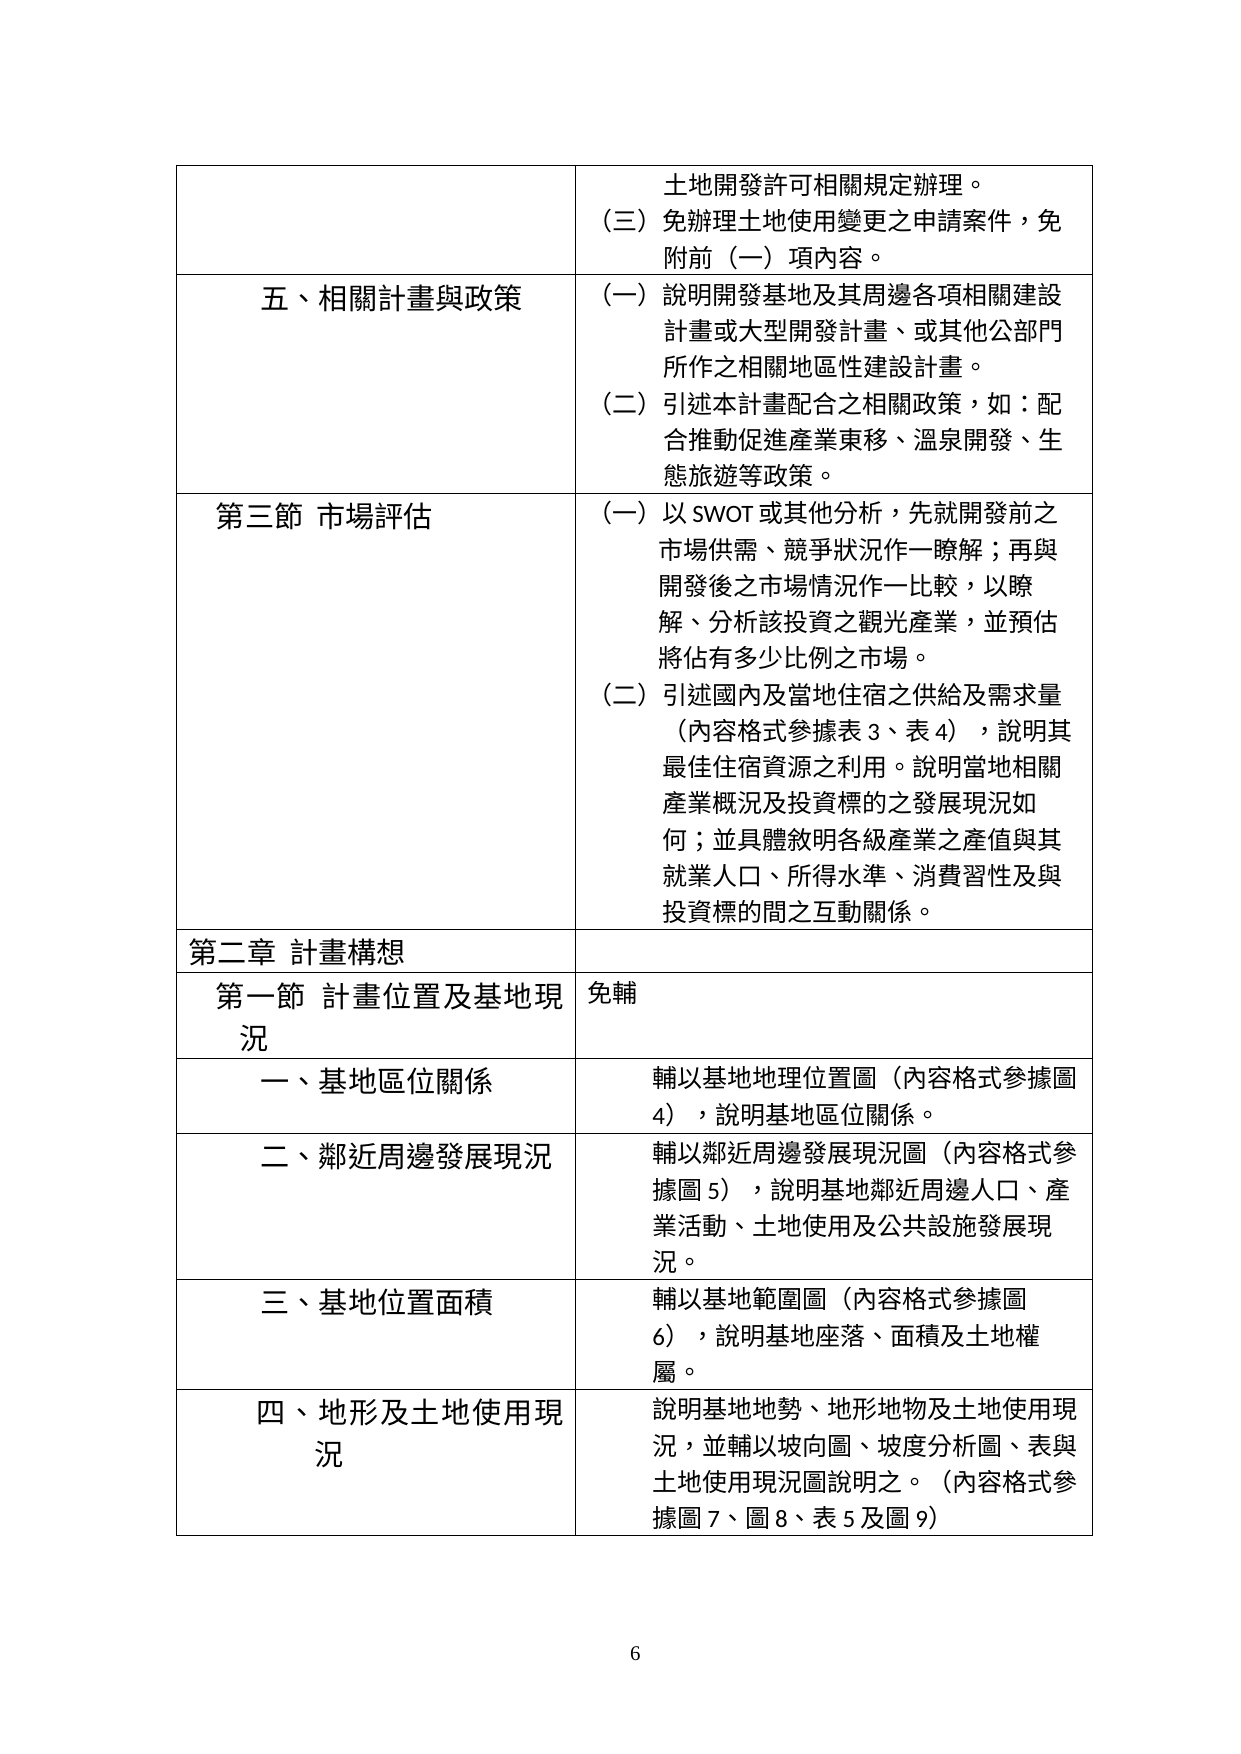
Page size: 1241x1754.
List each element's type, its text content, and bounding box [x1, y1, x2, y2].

table_cell （一）以SWOT或其他分析，先就開發前之市場供需、競爭狀況作一瞭解；再與開發後之市場情況作一比較，以瞭解、分析該投資之觀光產業，並預估將佔有多少比例之市場。 （二）引述國內及當地住宿之供給及需求量（內容格式參據表3、表4），說明其最佳住宿資源之利用。說明當地相關產業概況及投資標的之發展現況如何；並具體敘明各級產業之產值與其就業人口、所得水準、消費習性及與投資標的間之互動關係。 [576, 494, 1092, 929]
table_cell 第一節 計畫位置及基地現況 [177, 973, 575, 1058]
table_cell 二、鄰近周邊發展現況 [177, 1134, 575, 1279]
table_cell 輔以鄰近周邊發展現況圖（內容格式參據圖5），說明基地鄰近周邊人口、產業活動、土地使用及公共設施發展現況。 [576, 1134, 1092, 1279]
table_cell 土地開發許可相關規定辦理。 （三）免辦理土地使用變更之申請案件，免附前（一）項內容。 [576, 166, 1092, 274]
table_cell 免輔 [576, 973, 1092, 1058]
table_cell （一）說明開發基地及其周邊各項相關建設計畫或大型開發計畫、或其他公部門所作之相關地區性建設計畫。 （二）引述本計畫配合之相關政策，如：配合推動促進產業東移、溫泉開發、生態旅遊等政策。 [576, 275, 1092, 493]
table_cell 一、基地區位關係 [177, 1059, 575, 1133]
table_cell [177, 166, 575, 274]
table_cell 五、相關計畫與政策 [177, 275, 575, 493]
table_cell [576, 930, 1092, 972]
table_cell 第二章 計畫構想 [177, 930, 575, 972]
table_cell 四、地形及土地使用現況 [177, 1390, 575, 1535]
table_cell 第三節 市場評估 [177, 494, 575, 929]
table_cell 三、基地位置面積 [177, 1280, 575, 1389]
table_cell 輔以基地地理位置圖（內容格式參據圖4），說明基地區位關係。 [576, 1059, 1092, 1133]
table_cell 輔以基地範圍圖（內容格式參據圖6），說明基地座落、面積及土地權屬。 [576, 1280, 1092, 1389]
table_cell 說明基地地勢、地形地物及土地使用現況，並輔以坡向圖、坡度分析圖、表與土地使用現況圖說明之。（內容格式參據圖7、圖8、表5及圖9） [576, 1390, 1092, 1535]
